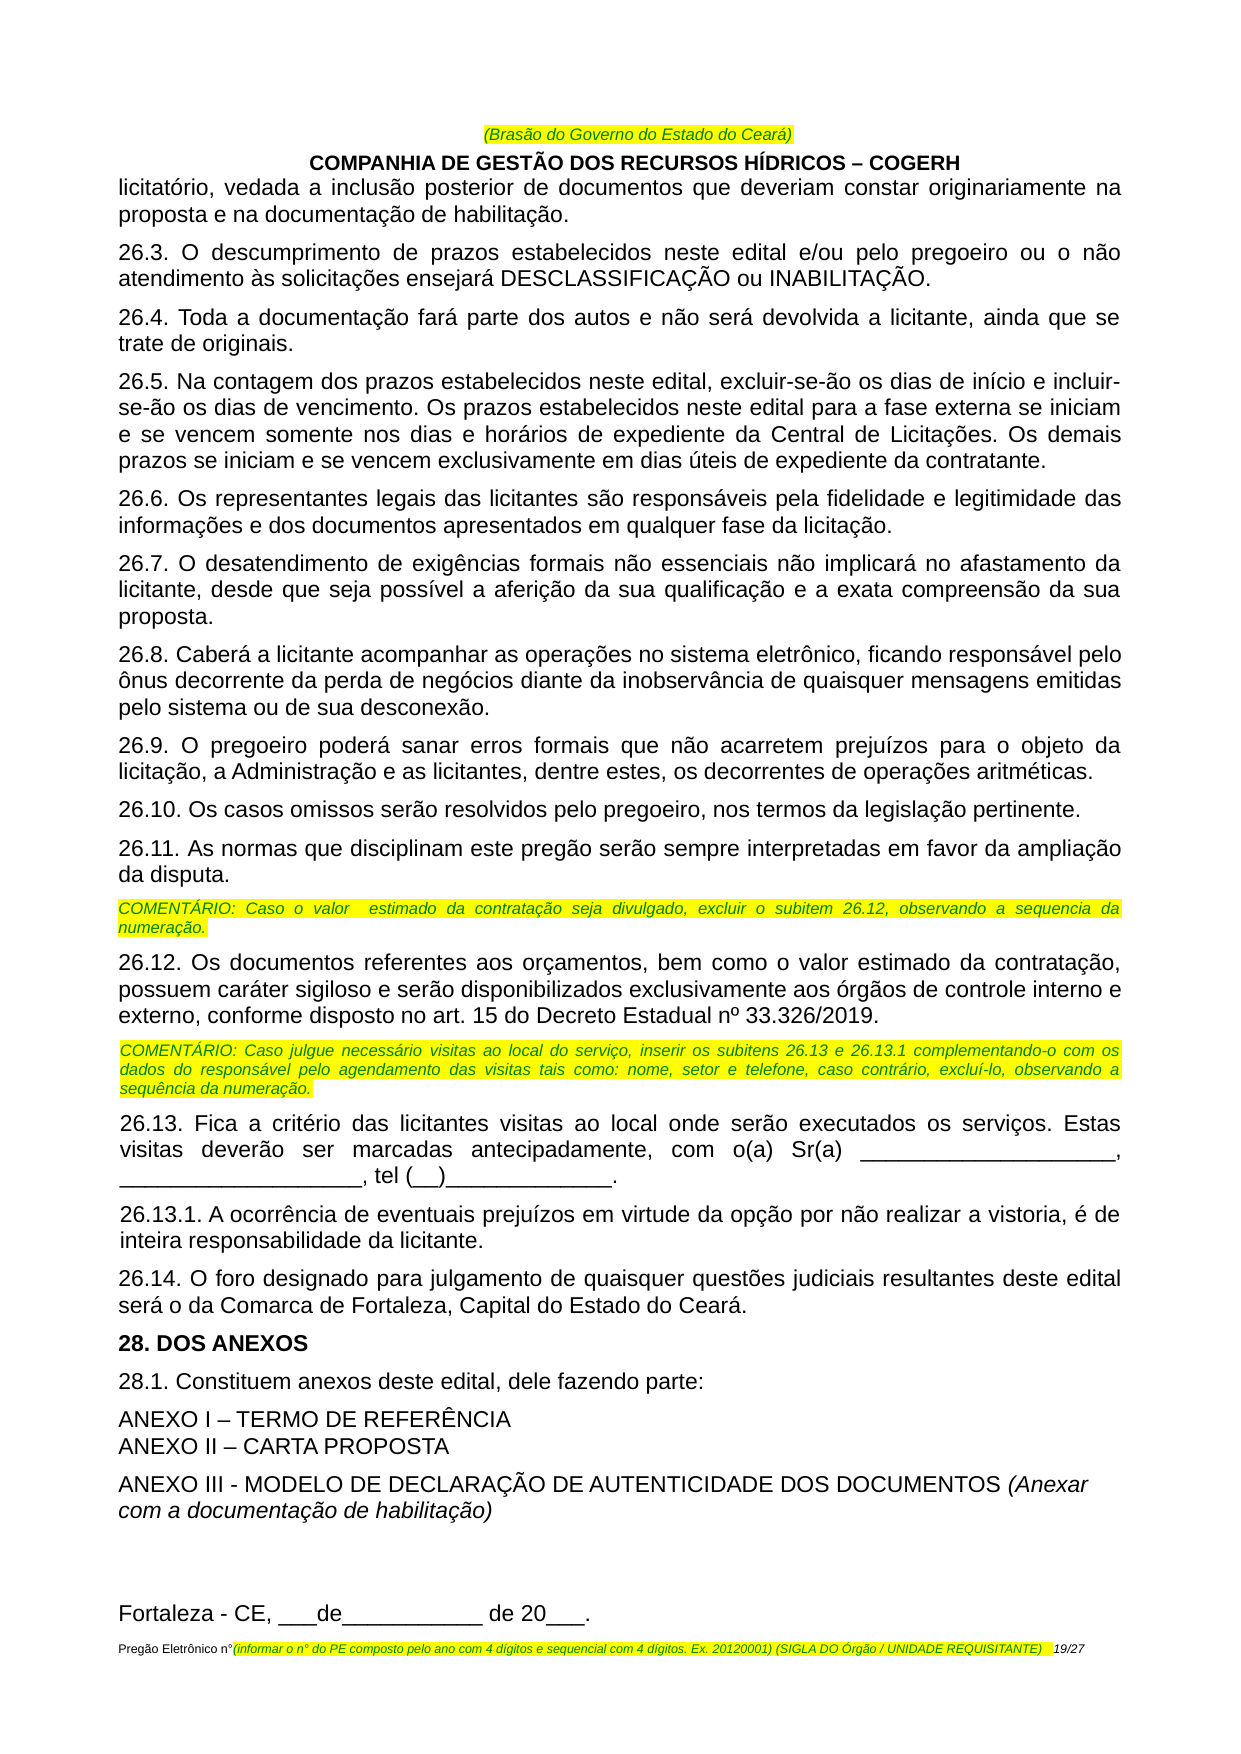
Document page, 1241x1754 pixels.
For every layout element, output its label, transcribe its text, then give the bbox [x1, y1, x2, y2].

text 26.14. O foro designado para julgamento de quaisquer questões judiciais resultantes deste edital será o da Comarca de Fortaleza, Capital do Estado do Ceará. [118, 1265, 1122, 1318]
text licitatório, vedada a inclusão posterior de documentos que deveriam constar originariamente na proposta e na documentação de habilitação. [118, 174, 1122, 227]
text 26.7. O desatendimento de exigências formais não essenciais não implicará no afastamento da licitante, desde que seja possível a aferição da sua qualificação e a exata compreensão da sua proposta. [118, 550, 1122, 629]
text 28. DOS ANEXOS [118, 1330, 1122, 1356]
text 26.12. Os documentos referentes aos orçamentos, bem como o valor estimado da contratação, possuem caráter sigiloso e serão disponibilizados exclusivamente aos órgãos de controle interno e externo, conforme disposto no art. 15 do Decreto Estadual nº 33.326/2019. [118, 949, 1122, 1028]
text 26.6. Os representantes legais das licitantes são responsáveis pela fidelidade e legitimidade das informações e dos documentos apresentados em qualquer fase da licitação. [118, 485, 1122, 538]
text COMENTÁRIO: Caso julgue necessário visitas ao local do serviço, inserir os subitens 26.13 e 26.13.1 complementando-o com os dados do responsável pelo agendamento das visitas tais como: nome, setor e telefone, caso contrário, excluí-lo, observando a sequência da numeração. [119, 1040, 1122, 1098]
text ANEXO III - MODELO DE DECLARAÇÃO DE AUTENTICIDADE DOS DOCUMENTOS (Anexar com a documentação de habilitação) [118, 1471, 1122, 1550]
text 26.9. O pregoeiro poderá sanar erros formais que não acarretem prejuízos para o objeto da licitação, a Administração e as licitantes, dentre estes, os decorrentes de operações aritméticas. [118, 732, 1122, 784]
text 26.3. O descumprimento de prazos estabelecidos neste edital e/ou pelo pregoeiro ou o não atendimento às solicitações ensejará DESCLASSIFICAÇÃO ou INABILITAÇÃO. [118, 239, 1122, 292]
text 26.10. Os casos omissos serão resolvidos pelo pregoeiro, nos termos da legislação pertinente. [118, 796, 1122, 823]
text ANEXO I – TERMO DE REFERÊNCIA ANEXO II – CARTA PROPOSTA [118, 1406, 1122, 1459]
text 26.5. Na contagem dos prazos estabelecidos neste edital, excluir-se-ão os dias de início e incluir-se-ão os dias de vencimento. Os prazos estabelecidos neste edital para a fase externa se iniciam e se vencem somente nos dias e horários de expediente da Central de Licitações. Os demais prazos se iniciam e se vencem exclusivamente em dias úteis de expediente da contratante. [118, 368, 1122, 473]
text 26.8. Caberá a licitante acompanhar as operações no sistema eletrônico, ficando responsável pelo ônus decorrente da perda de negócios diante da inobservância de quaisquer mensagens emitidas pelo sistema ou de sua desconexão. [118, 641, 1122, 720]
text 28.1. Constituem anexos deste edital, dele fazendo parte: [118, 1368, 1122, 1394]
text 26.13. Fica a critério das licitantes visitas ao local onde serão executados os serviços. Estas visitas deverão ser marcadas antecipadamente, com o(a) Sr(a) ____________________, ___________________, tel (__)_____________. [119, 1110, 1122, 1189]
text 26.4. Toda a documentação fará parte dos autos e não será devolvida a licitante, ainda que se trate de originais. [118, 303, 1122, 356]
text COMENTÁRIO: Caso o valor estimado da contratação seja divulgado, excluir o subitem 26.12, observando a sequencia da numeração. [118, 899, 1122, 937]
text 26.11. As normas que disciplinam este pregão serão sempre interpretadas em favor da ampliação da disputa. [118, 834, 1122, 887]
text Fortaleza - CE, ___de___________ de 20___. [118, 1600, 1122, 1626]
text 26.13.1. A ocorrência de eventuais prejuízos em virtude da opção por não realizar a vistoria, é de inteira responsabilidade da licitante. [119, 1201, 1122, 1253]
